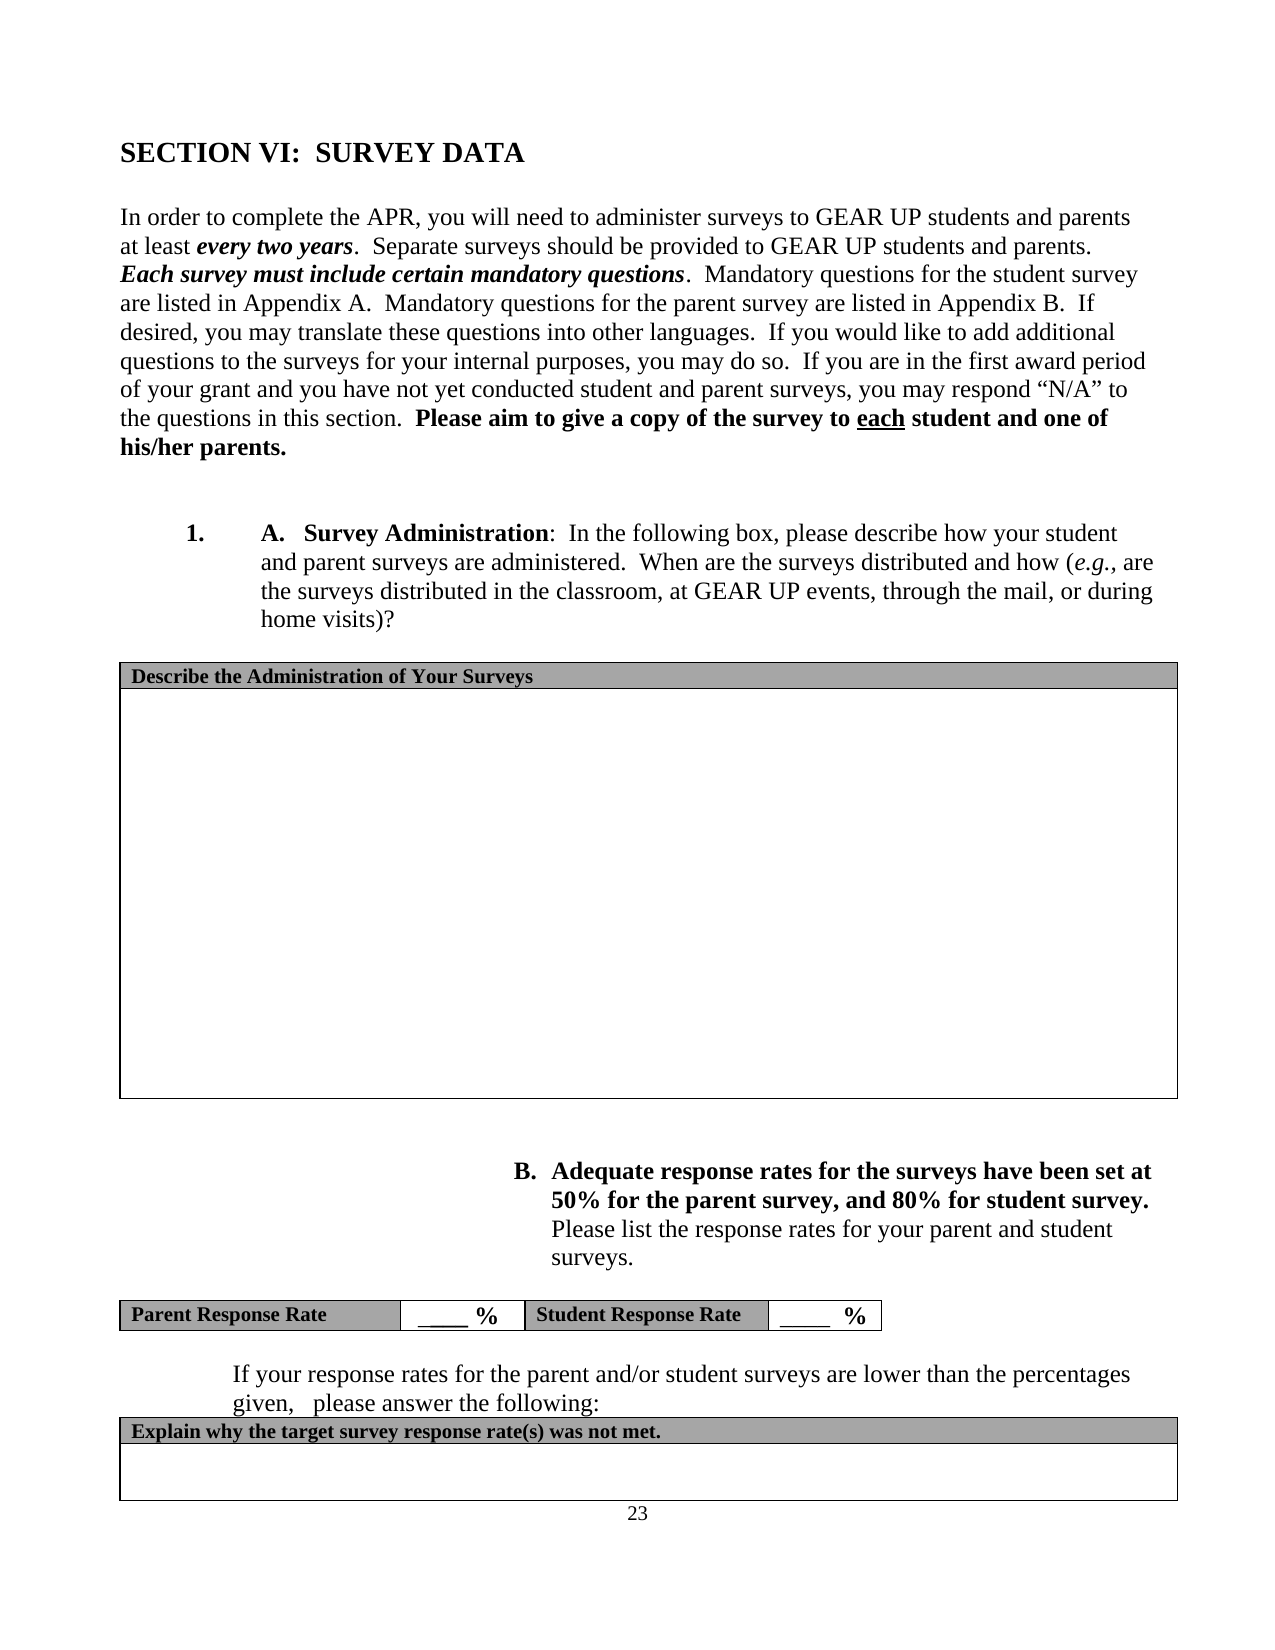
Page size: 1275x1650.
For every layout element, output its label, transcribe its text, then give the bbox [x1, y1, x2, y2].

table_header ____ % [769, 1301, 881, 1330]
table_header ____ % [401, 1301, 524, 1330]
table_cell [121, 689, 1177, 1098]
list A. Survey Administration: In the following box, please describe how your student and parent surveys are administered. When are the surveys distributed and how (e.g., are the surveys distributed in the classroom, at GEAR UP events, through the mail, or during home visits)? [186, 518, 1155, 633]
list Adequate response rates for the surveys have been set at 50% for the parent survey, and 80% for student survey. Please list the response rates for your parent and student surveys. [514, 1156, 1155, 1271]
text In order to complete the APR, you will need to administer surveys to GEAR UP students and parents at least every two years. Separate surveys should be provided to GEAR UP students and parents. Each survey must include certain mandatory questions. Mandatory questions for the student survey are listed in Appendix A. Mandatory questions for the parent survey are listed in Appendix B. If desired, you may translate these questions into other languages. If you would like to add additional questions to the surveys for your internal purposes, you may do so. If you are in the first award period of your grant and you have not yet conducted student and parent surveys, you may respond “N/A” to the questions in this section. Please aim to give a copy of the survey to each student and one of his/her parents. [120, 202, 1155, 461]
table_header Explain why the target survey response rate(s) was not met. [121, 1418, 1177, 1443]
table_header Parent Response Rate [121, 1301, 400, 1330]
table_header Student Response Rate [526, 1301, 768, 1330]
text SECTION VI: SURVEY DATA [120, 135, 1155, 168]
table_header Describe the Administration of Your Surveys [121, 663, 1177, 688]
table_cell [121, 1444, 1177, 1499]
text If your response rates for the parent and/or student surveys are lower than the percentages given, please answer the following: [232, 1359, 1155, 1417]
